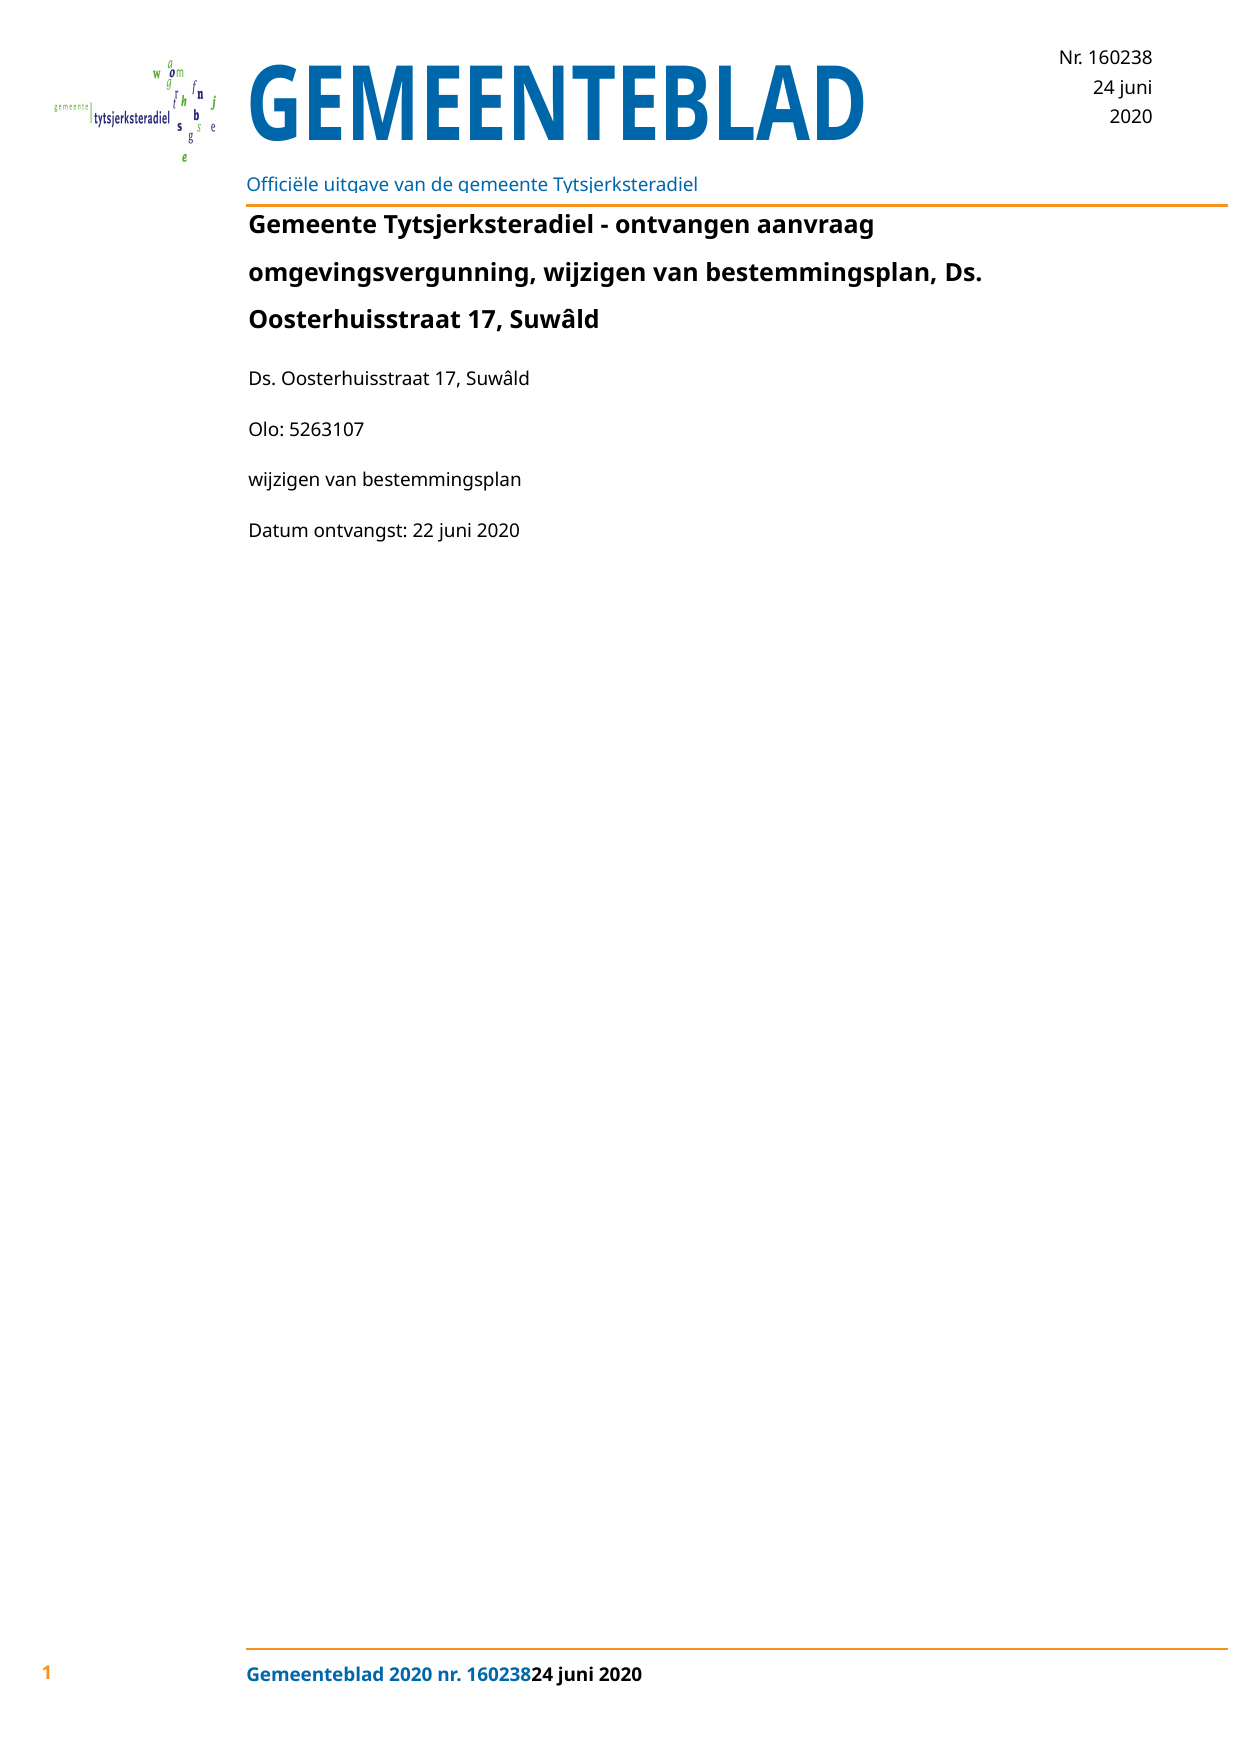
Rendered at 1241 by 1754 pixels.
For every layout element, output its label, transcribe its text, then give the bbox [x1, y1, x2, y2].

text Gemeente Tytsjerksteradiel - ontvangen aanvraag omgevingsvergunning, wijzigen van bestemmingsplan, Ds. Oosterhuisstraat 17, Suwâld [248, 207, 1152, 336]
picture [41, 47, 231, 172]
text Ds. Oosterhuisstraat 17, Suwâld [248, 366, 1152, 391]
text Datum ontvangst: 22 juni 2020 [248, 517, 1152, 542]
text wijzigen van bestemmingsplan [248, 466, 1152, 492]
text Olo: 5263107 [248, 416, 1152, 442]
